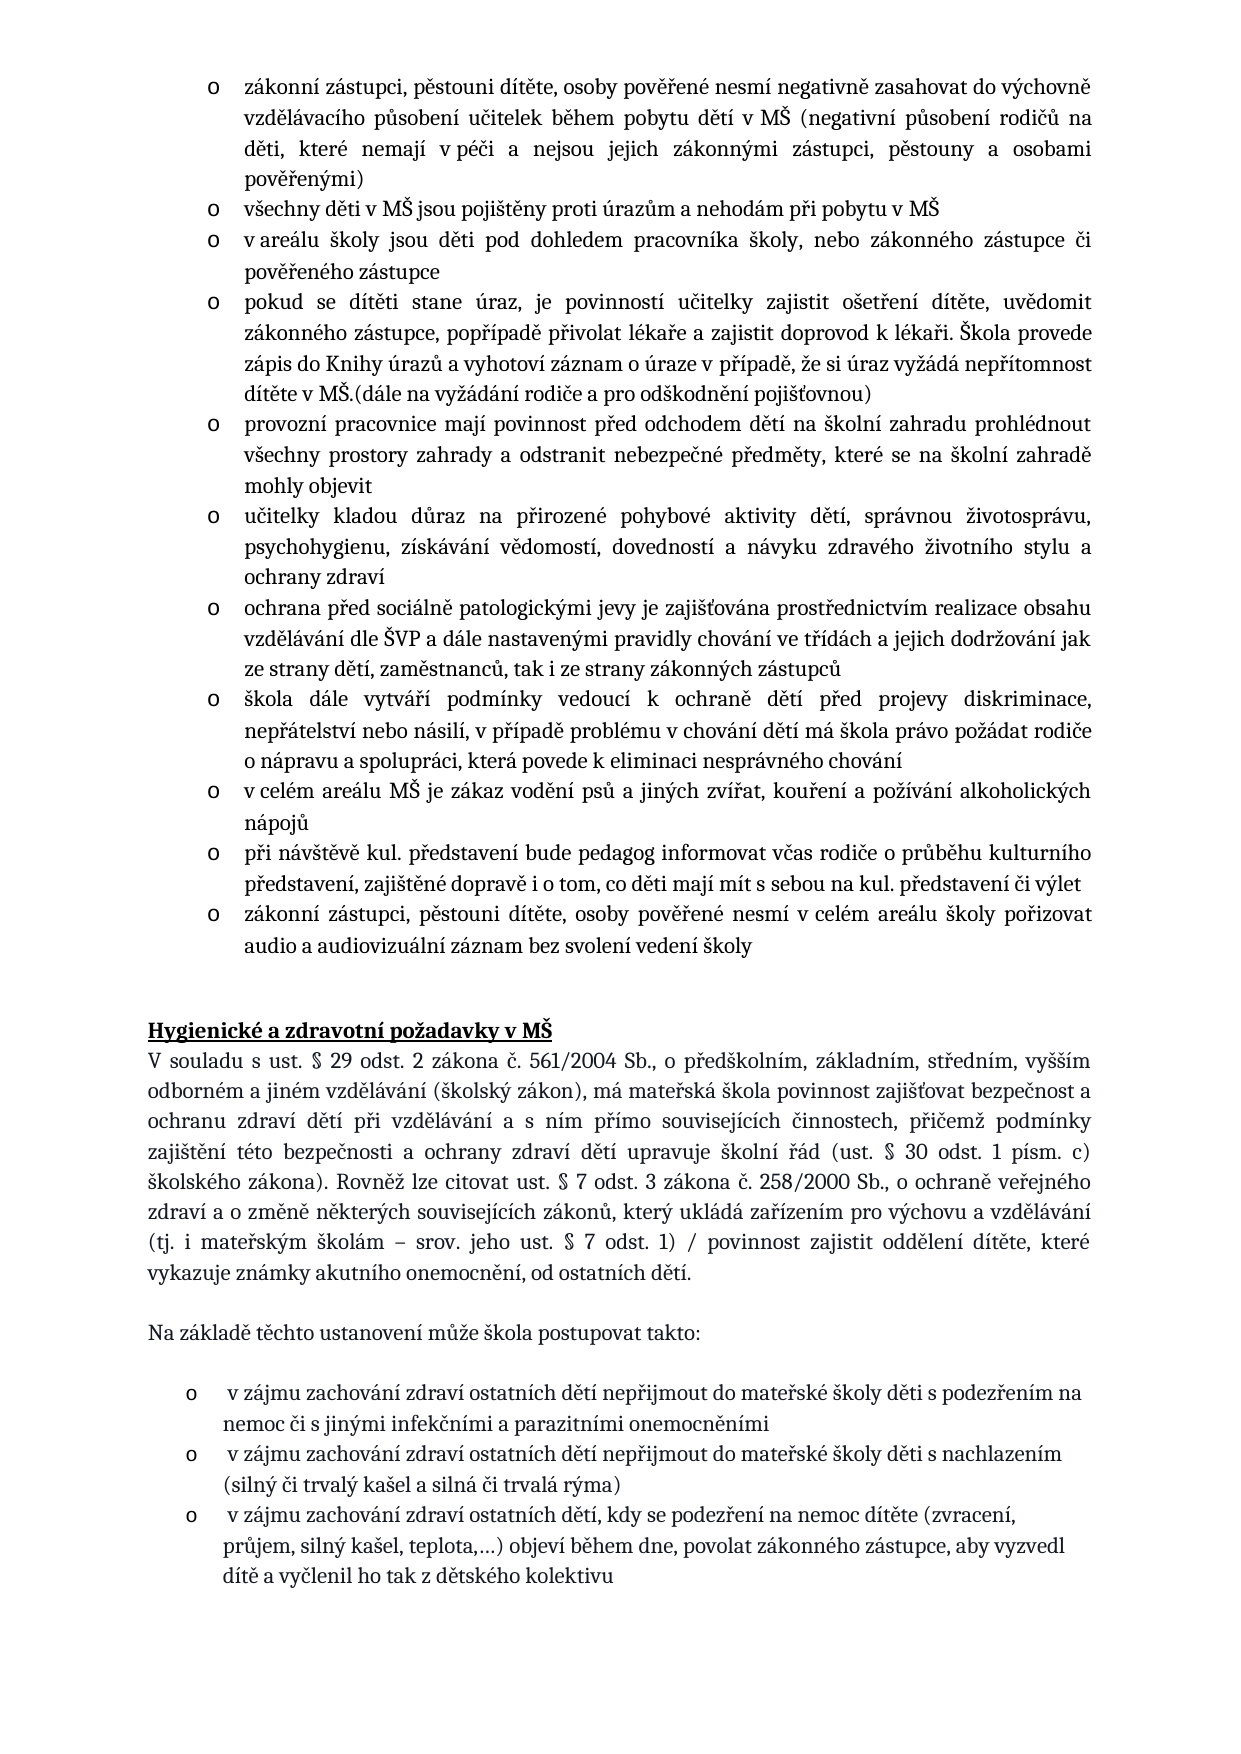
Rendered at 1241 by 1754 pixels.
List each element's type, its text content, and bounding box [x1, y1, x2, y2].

list škola dále vytváří podmínky vedoucí k ochraně dětí před projevy diskriminace, nepřátelství nebo násilí, v případě problému v chování dětí má škola právo požádat rodiče o nápravu a spolupráci, která povede k eliminaci nesprávného chování [207, 686, 1093, 774]
text V souladu s ust. § 29 odst. 2 zákona č. 561/2004 Sb., o předškolním, základním, středním, vyšším odborném a jiném vzdělávání (školský zákon), má mateřská škola povinnost zajišťovat bezpečnost a ochranu zdraví dětí při vzdělávání a s ním přímo souvisejících činnostech, přičemž podmínky zajištění této bezpečnosti a ochrany zdraví dětí upravuje školní řád (ust. § 30 odst. 1 písm. c) školského zákona). Rovněž lze citovat ust. § 7 odst. 3 zákona č. 258/2000 Sb., o ochraně veřejného zdraví a o změně některých souvisejících zákonů, který ukládá zařízením pro výchovu a vzdělávání (tj. i mateřským školám – srov. jeho ust. § 7 odst. 1) / povinnost zajistit oddělení dítěte, které vykazuje známky akutního onemocnění, od ostatních dětí. [148, 1048, 1093, 1286]
text Na základě těchto ustanovení může škola postupovat takto: [148, 1320, 1093, 1346]
list v celém areálu MŠ je zákaz vodění psů a jiných zvířat, kouření a požívání alkoholických nápojů [207, 778, 1093, 836]
list v zájmu zachování zdraví ostatních dětí, kdy se podezření na nemoc dítěte (zvracení, průjem, silný kašel, teplota,…) objeví během dne, povolat zákonného zástupce, aby vyzvedl dítě a vyčlenil ho tak z dětského kolektivu [185, 1502, 1093, 1589]
list učitelky kladou důraz na přirozené pohybové aktivity dětí, správnou životosprávu, psychohygienu, získávání vědomostí, dovedností a návyku zdravého životního stylu a ochrany zdraví [207, 503, 1093, 591]
list všechny děti v MŠ jsou pojištěny proti úrazům a nehodám při pobytu v MŠ [207, 196, 1093, 223]
list provozní pracovnice mají povinnost před odchodem dětí na školní zahradu prohlédnout všechny prostory zahrady a odstranit nebezpečné předměty, které se na školní zahradě mohly objevit [207, 411, 1093, 499]
list zákonní zástupci, pěstouni dítěte, osoby pověřené nesmí negativně zasahovat do výchovně vzdělávacího působení učitelek během pobytu dětí v MŠ (negativní působení rodičů na děti, které nemají v péči a nejsou jejich zákonnými zástupci, pěstouny a osobami pověřenými) [207, 74, 1093, 192]
list zákonní zástupci, pěstouni dítěte, osoby pověřené nesmí v celém areálu školy pořizovat audio a audiovizuální záznam bez svolení vedení školy [207, 901, 1093, 959]
text Hygienické a zdravotní požadavky v MŠ [148, 1018, 1093, 1044]
list v zájmu zachování zdraví ostatních dětí nepřijmout do mateřské školy děti s podezřením na nemoc či s jinými infekčními a parazitními onemocněními [185, 1380, 1093, 1437]
list pokud se dítěti stane úraz, je povinností učitelky zajistit ošetření dítěte, uvědomit zákonného zástupce, popřípadě přivolat lékaře a zajistit doprovod k lékaři. Škola provede zápis do Knihy úrazů a vyhotoví záznam o úraze v případě, že si úraz vyžádá nepřítomnost dítěte v MŠ.(dále na vyžádání rodiče a pro odškodnění pojišťovnou) [207, 289, 1093, 407]
list ochrana před sociálně patologickými jevy je zajišťována prostřednictvím realizace obsahu vzdělávání dle ŠVP a dále nastavenými pravidly chování ve třídách a jejich dodržování jak ze strany dětí, zaměstnanců, tak i ze strany zákonných zástupců [207, 594, 1093, 682]
list při návštěvě kul. představení bude pedagog informovat včas rodiče o průběhu kulturního představení, zajištěné dopravě i o tom, co děti mají mít s sebou na kul. představení či výlet [207, 839, 1093, 897]
list v areálu školy jsou děti pod dohledem pracovníka školy, nebo zákonného zástupce či pověřeného zástupce [207, 227, 1093, 285]
list v zájmu zachování zdraví ostatních dětí nepřijmout do mateřské školy děti s nachlazením (silný či trvalý kašel a silná či trvalá rýma) [185, 1441, 1093, 1498]
